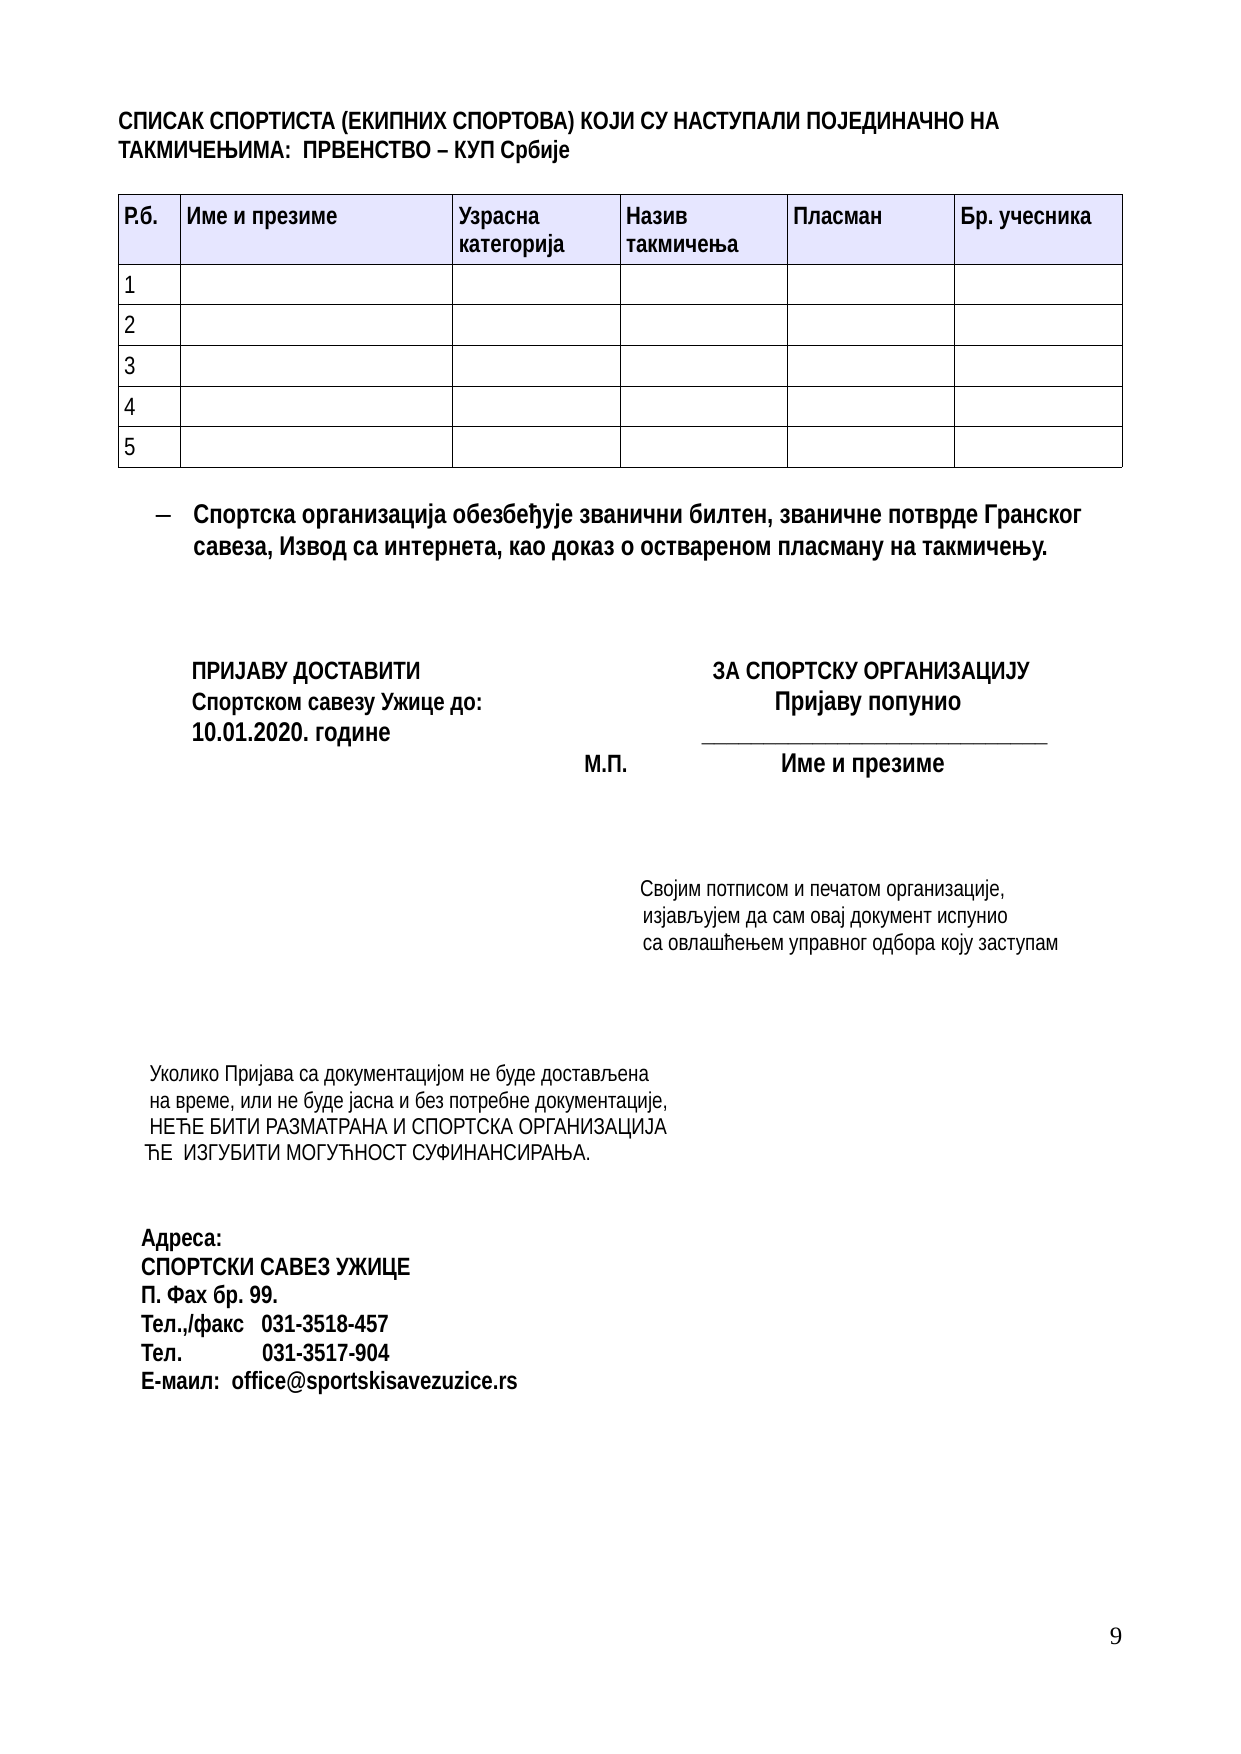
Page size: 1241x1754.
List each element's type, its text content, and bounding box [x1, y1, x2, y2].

text ПРИЈАВУ ДОСТАВИТИ ЗА СПОРТСКУ ОРГАНИЗАЦИЈУ [118, 654, 1122, 685]
text Спортском савезу Ужице до: Пријаву попунио [118, 685, 1122, 716]
table_cell [955, 427, 1122, 467]
table_cell [181, 346, 452, 386]
table_header Пласман [788, 195, 954, 264]
table_cell [788, 265, 954, 304]
text изјављујем да сам овај документ испунио [118, 902, 1122, 928]
text Е-маил: office@sportskisavezuzice.rs [118, 1366, 1122, 1395]
table_cell [621, 427, 787, 467]
table_cell [788, 387, 954, 426]
text СПОРТСКИ САВЕЗ УЖИЦЕ [118, 1252, 1122, 1280]
text Тел.,/факс 031-3518-457 [118, 1309, 1122, 1337]
table_cell [788, 305, 954, 345]
text Уколико Пријава са документацијом не буде достављена [118, 1060, 1122, 1087]
table_cell [955, 305, 1122, 345]
table_cell 5 [119, 427, 180, 467]
table_cell [621, 387, 787, 426]
table_cell 4 [119, 387, 180, 426]
table_header Узрасна категорија [453, 195, 620, 264]
text Својим потписом и печатом организације, [118, 871, 1122, 902]
text П. Фах бр. 99. [118, 1280, 1122, 1309]
table_cell 2 [119, 305, 180, 345]
text са овлашћењем управног одбора коју заступам [118, 928, 1122, 955]
table_cell [621, 346, 787, 386]
table_header Име и презиме [181, 195, 452, 264]
table_cell 1 [119, 265, 180, 304]
table_cell [955, 346, 1122, 386]
text СПИСАК СПОРТИСТА (ЕКИПНИХ СПОРТОВА) КОЈИ СУ НАСТУПАЛИ ПОЈЕДИНАЧНО НА ТАКМИЧЕЊИМА: ПРВЕНСТВО – КУП Србије [118, 106, 1122, 163]
table_header Р.б. [119, 195, 180, 264]
table_cell [181, 427, 452, 467]
table_cell 3 [119, 346, 180, 386]
text на време, или не буде јасна и без потребне документације, [118, 1087, 1122, 1113]
table_cell [788, 346, 954, 386]
text ЋЕ ИЗГУБИТИ МОГУЋНОСТ СУФИНАНСИРАЊА. [118, 1139, 1122, 1166]
table_header Назив такмичења [621, 195, 787, 264]
text Тел. 031-3517-904 [118, 1337, 1122, 1366]
table_cell [453, 265, 620, 304]
table_cell [181, 387, 452, 426]
table_cell [453, 387, 620, 426]
table_cell [621, 265, 787, 304]
table_cell [621, 305, 787, 345]
table_cell [453, 427, 620, 467]
table_cell [453, 305, 620, 345]
table_cell [788, 427, 954, 467]
table_cell [955, 387, 1122, 426]
text 10.01.2020. године ____________________________ [118, 716, 1122, 747]
table_cell [181, 305, 452, 345]
table_header Бр. учесника [955, 195, 1122, 264]
list Спортска организација обезбеђује званични билтен, званичне потврде Гранског савеза, Извод са интернета, као доказ о оствареном пласману на такмичењу. [156, 498, 1122, 561]
table_cell [955, 265, 1122, 304]
table_cell [453, 346, 620, 386]
table_cell [181, 265, 452, 304]
text М.П. Име и презиме [118, 747, 1122, 778]
text НЕЋЕ БИТИ РАЗМАТРАНА И СПОРТСКА ОРГАНИЗАЦИЈА [118, 1113, 1122, 1139]
text Адреса: [118, 1223, 1122, 1252]
